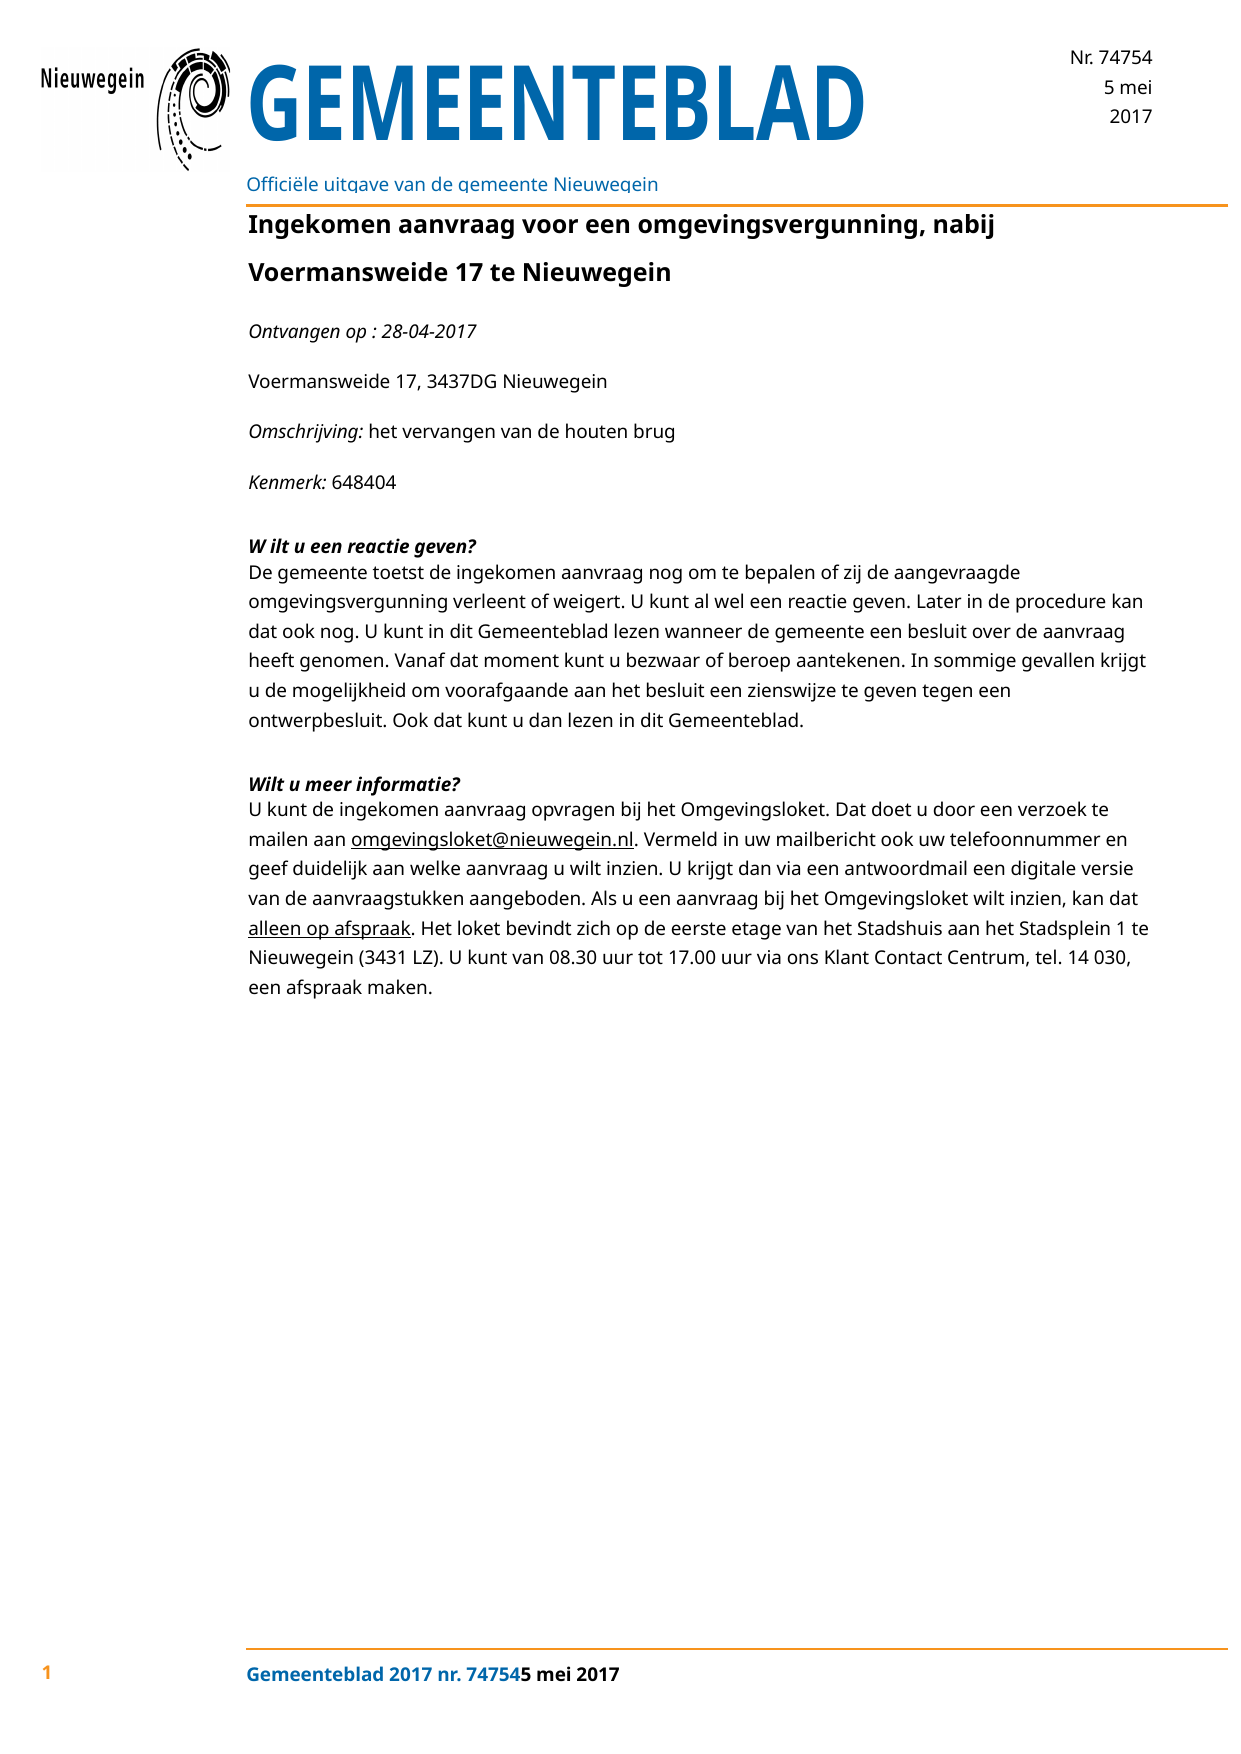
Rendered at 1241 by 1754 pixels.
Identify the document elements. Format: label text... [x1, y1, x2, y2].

text Wilt u meer informatie? [248, 771, 1152, 796]
text Kenmerk: 648404 [248, 469, 1152, 495]
text Omschrijving: het vervangen van de houten brug [248, 419, 1152, 444]
text Voermansweide 17, 3437DG Nieuwegein [248, 368, 1152, 394]
text W ilt u een reactie geven? [248, 533, 1152, 559]
text De gemeente toetst de ingekomen aanvraag nog om te bepalen of zij de aangevraagde omgevingsvergunning verleent of weigert. U kunt al wel een reactie geven. Later in de procedure kan dat ook nog. U kunt in dit Gemeenteblad lezen wanneer de gemeente een besluit over de aanvraag heeft genomen. Vanaf dat moment kunt u bezwaar of beroep aantekenen. In sommige gevallen krijgt u de mogelijkheid om voorafgaande aan het besluit een zienswijze te geven tegen een ontwerpbesluit. Ook dat kunt u dan lezen in dit Gemeenteblad. [248, 559, 1152, 732]
text Ingekomen aanvraag voor een omgevingsvergunning, nabij Voermansweide 17 te Nieuwegein [248, 207, 1152, 288]
text U kunt de ingekomen aanvraag opvragen bij het Omgevingsloket. Dat doet u door een verzoek te mailen aan omgevingsloket@nieuwegein.nl. Vermeld in uw mailbericht ook uw telefoonnummer en geef duidelijk aan welke aanvraag u wilt inzien. U krijgt dan via een antwoordmail een digitale versie van de aanvraagstukken aangeboden. Als u een aanvraag bij het Omgevingsloket wilt inzien, kan dat alleen op afspraak. Het loket bevindt zich op de eerste etage van het Stadshuis aan het Stadsplein 1 te Nieuwegein (3431 LZ). U kunt van 08.30 uur tot 17.00 uur via ons Klant Contact Centrum, tel. 14 030, een afspraak maken. [248, 796, 1152, 1000]
text Ontvangen op : 28-04-2017 [248, 318, 1152, 344]
picture [41, 47, 231, 172]
